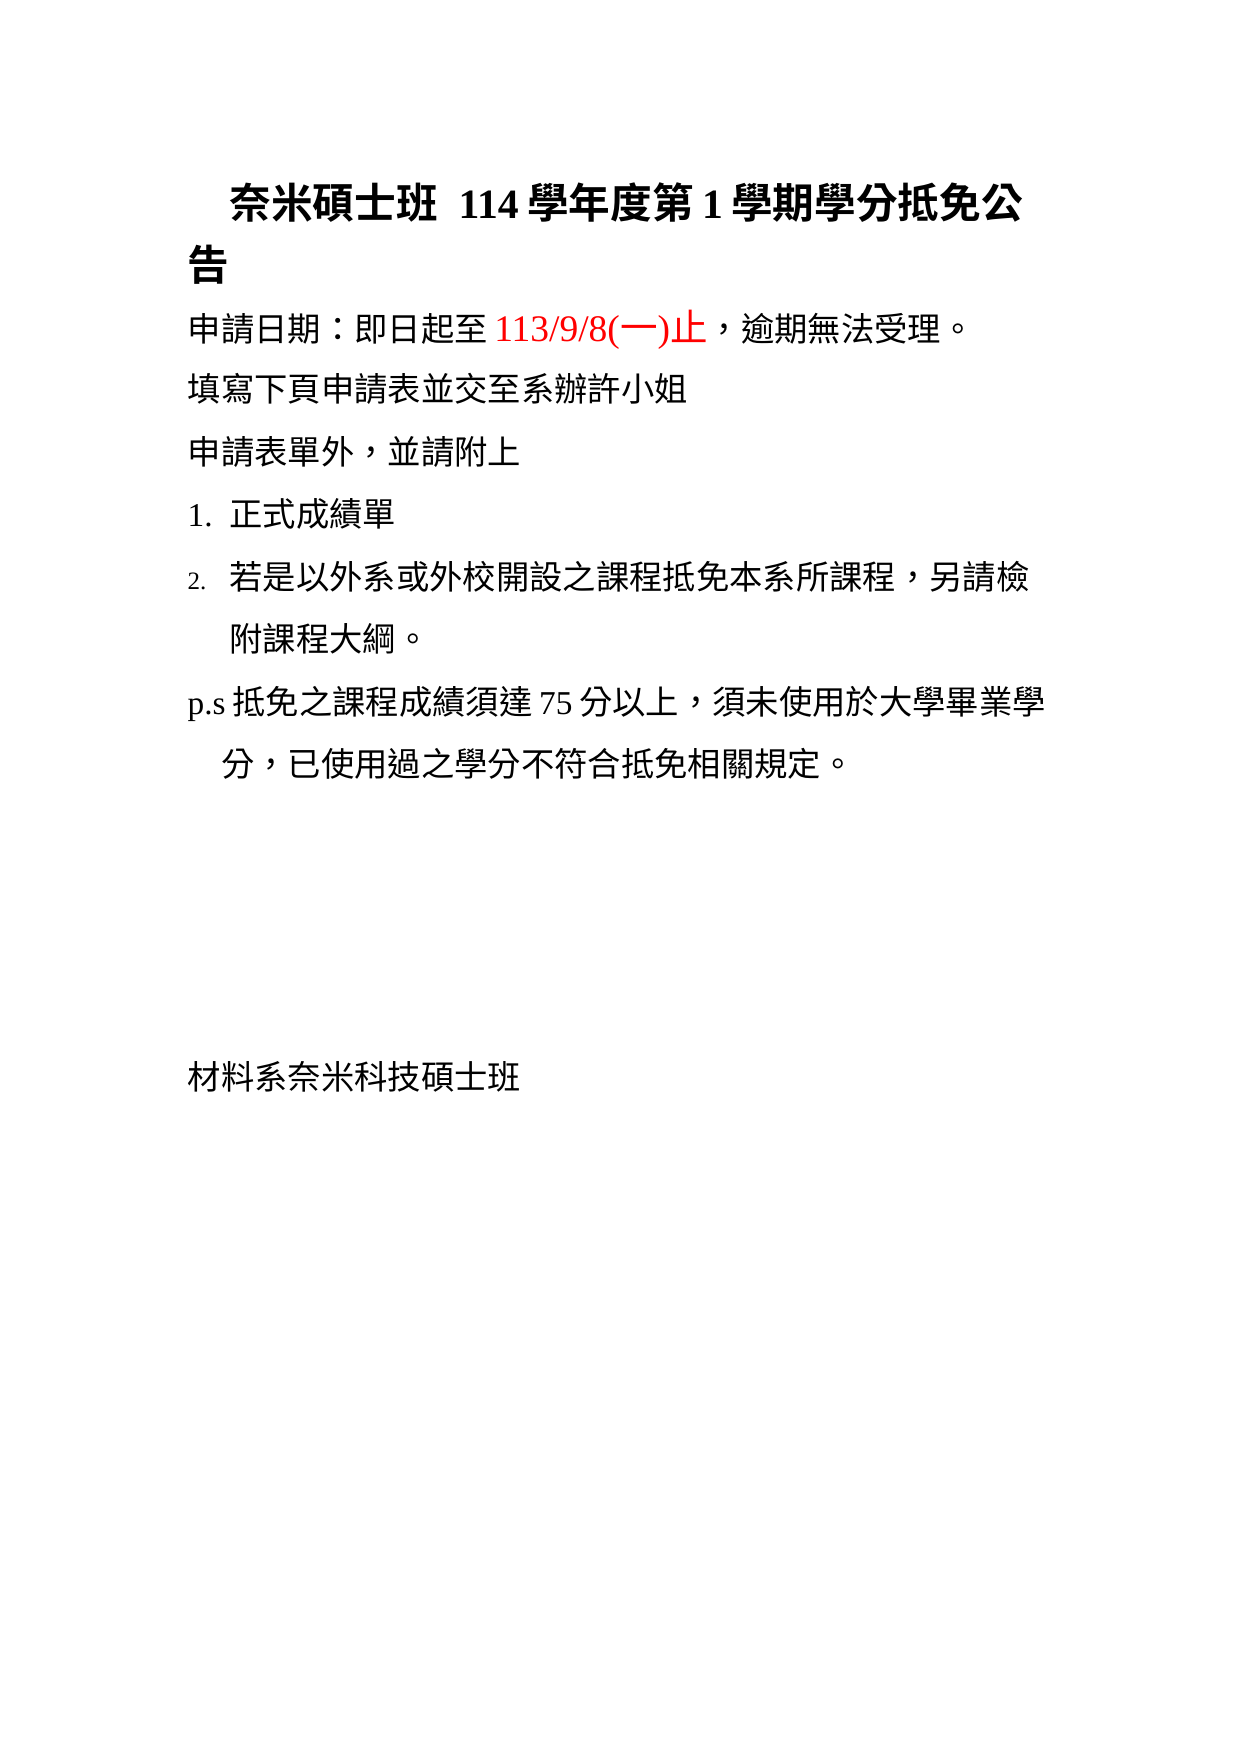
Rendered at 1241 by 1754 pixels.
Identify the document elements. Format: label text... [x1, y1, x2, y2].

text 填寫下頁申請表並交至系辦許小姐 申請表單外，並請附上 [187, 346, 1053, 471]
text 奈米碩士班 114學年度第1學期學分抵免公告 [187, 158, 1053, 283]
text 申請日期：即日起至113/9/8(一)止，逾期無法受理。 [187, 283, 1053, 346]
text 材料系奈米科技碩士班 [187, 1033, 1053, 1158]
list 若是以外系或外校開設之課程抵免本系所課程，另請檢附課程大綱。 [187, 533, 1053, 658]
list 正式成績單 [187, 471, 1053, 533]
text p.s抵免之課程成績須達75分以上，須未使用於大學畢業學分，已使用過之學分不符合抵免相關規定。 [187, 658, 1053, 783]
